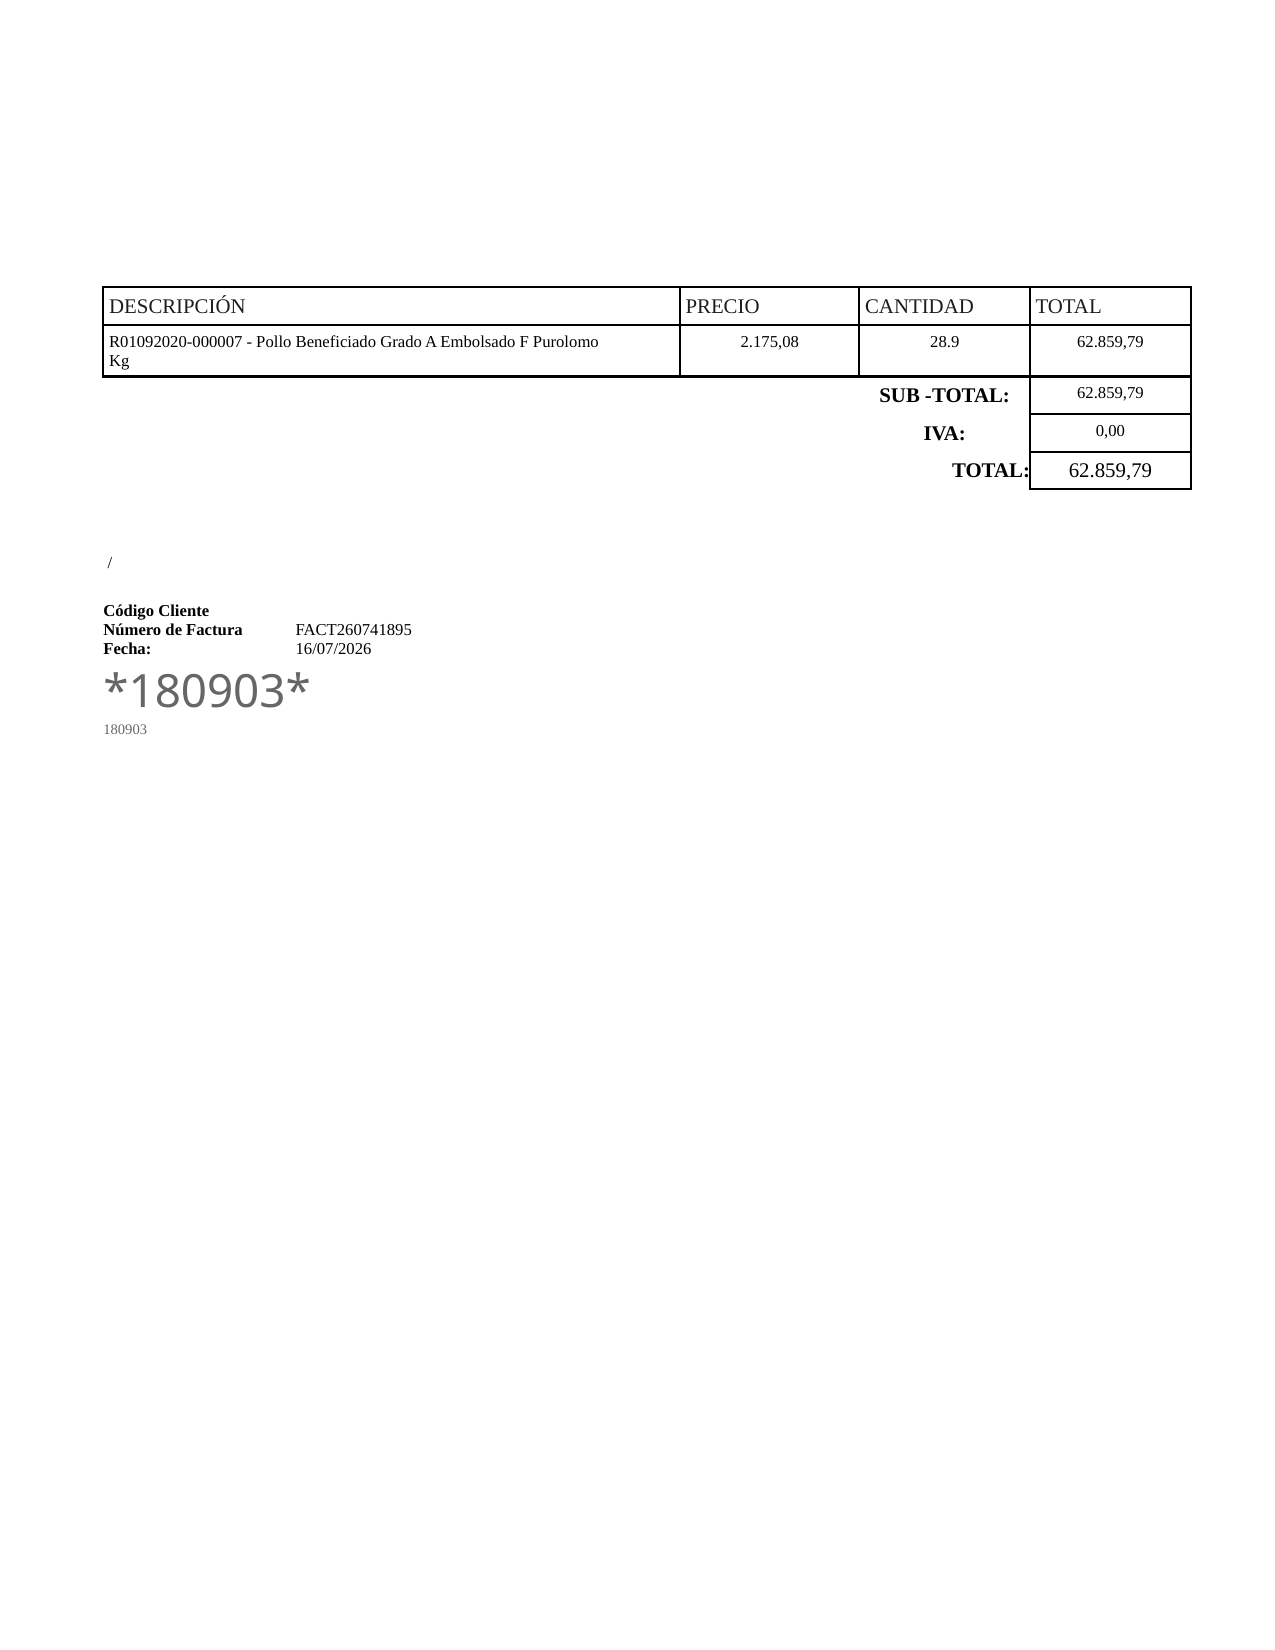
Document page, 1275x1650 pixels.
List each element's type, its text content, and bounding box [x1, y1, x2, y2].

table_header TOTAL [1031, 288, 1190, 323]
table_header [295, 601, 517, 620]
table_cell 0,00 [1031, 415, 1190, 451]
table_cell SUB -TOTAL: [859, 378, 1029, 413]
table_cell [103, 514, 858, 533]
table_header CANTIDAD [860, 288, 1029, 323]
table_header PRECIO [681, 288, 858, 323]
table_cell [103, 378, 859, 488]
table_cell [103, 534, 858, 553]
table_cell TOTAL: [859, 451, 1029, 488]
table_header [103, 490, 858, 514]
table_cell / [103, 553, 858, 572]
table_cell 28.9 [860, 326, 1029, 375]
table_header DESCRIPCIÓN [104, 288, 679, 323]
table_header Código Cliente [103, 601, 295, 620]
table_cell Fecha: [103, 639, 295, 658]
table_cell 2.175,08 [681, 326, 858, 375]
text *180903* [103, 658, 1137, 721]
table_cell R01092020-000007 - Pollo Beneficiado Grado A Embolsado F Purolomo Kg [104, 326, 679, 375]
text 180903 [103, 721, 1137, 737]
table_cell IVA: [859, 413, 1029, 451]
table_cell Número de Factura [103, 620, 295, 639]
table_cell 62.859,79 [1031, 326, 1190, 375]
table_cell 62.859,79 [1031, 453, 1190, 488]
table_cell FACT260741895 [295, 620, 517, 639]
table_cell 62.859,79 [1031, 378, 1190, 413]
table_cell 16/07/2026 [295, 639, 517, 658]
